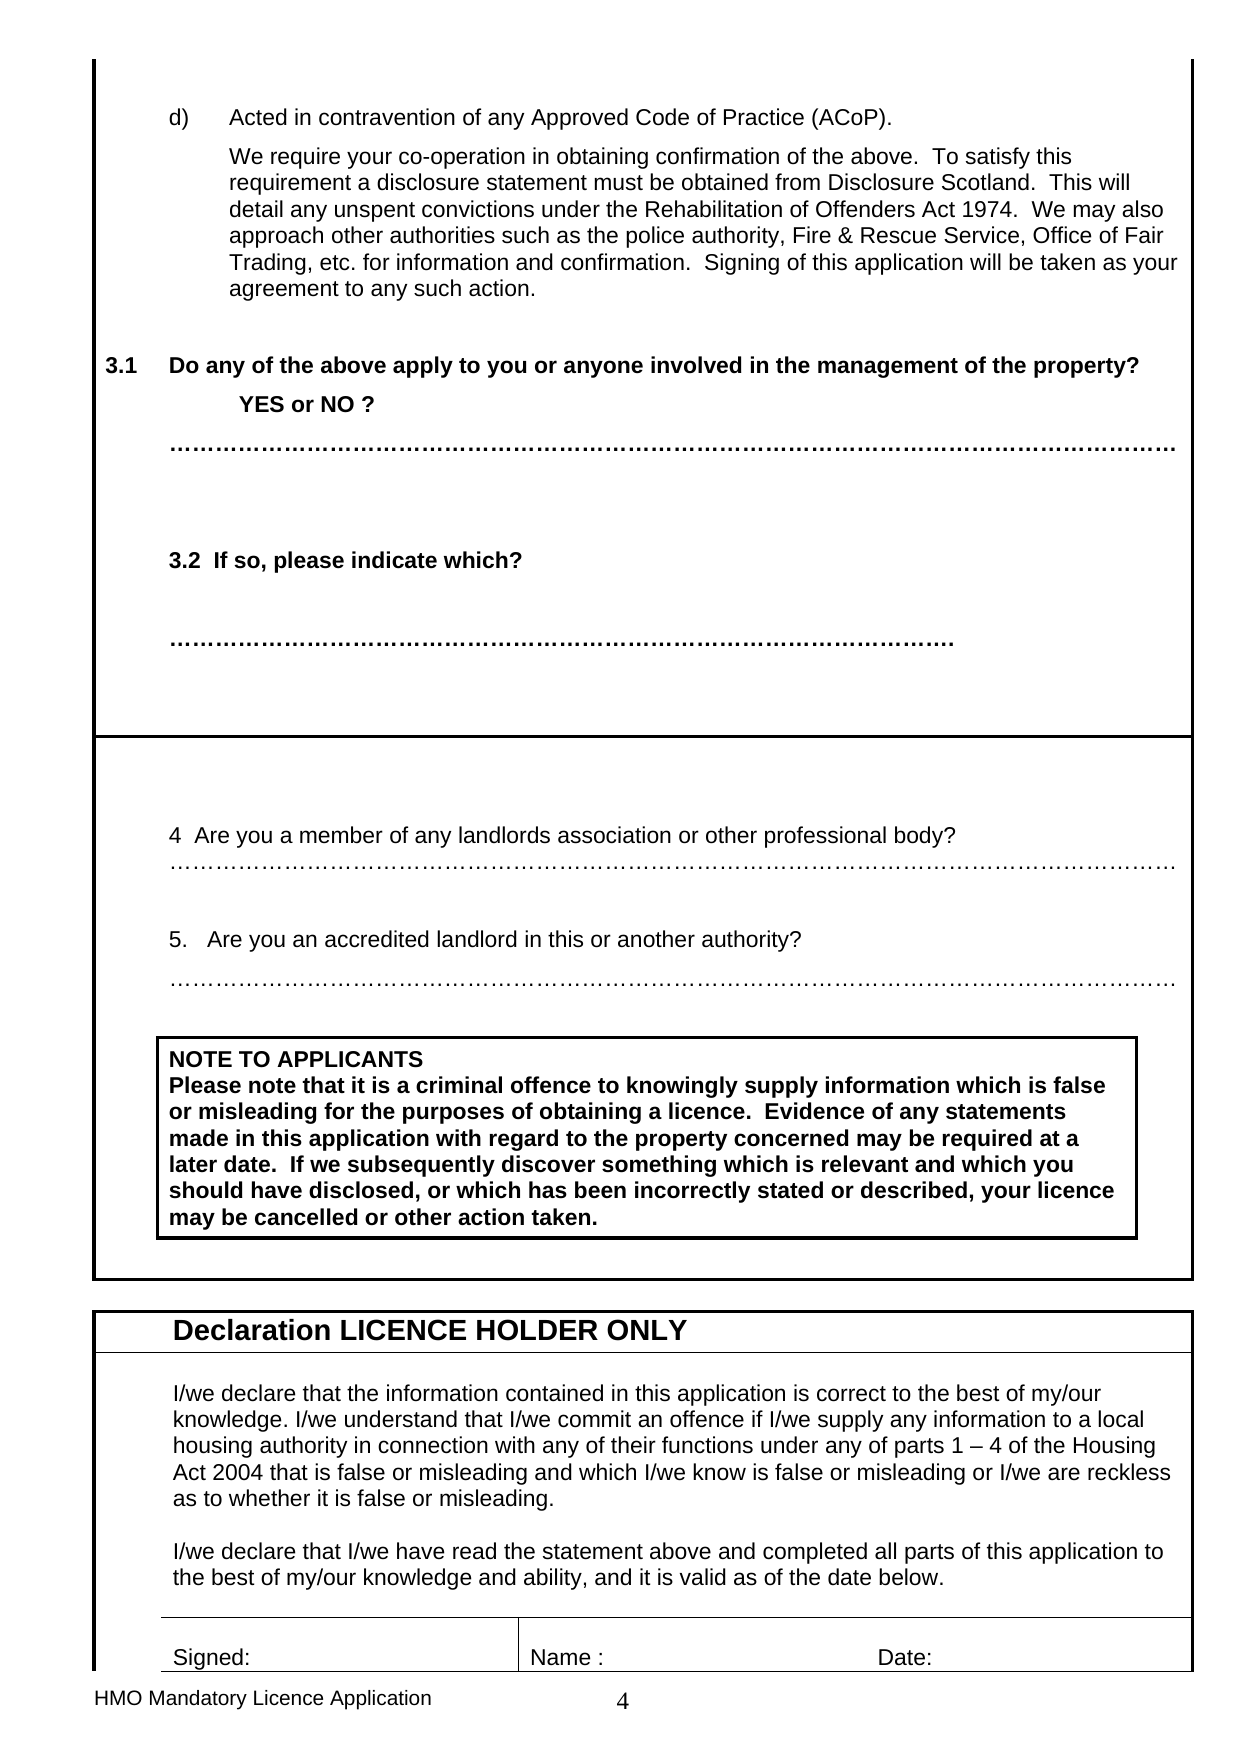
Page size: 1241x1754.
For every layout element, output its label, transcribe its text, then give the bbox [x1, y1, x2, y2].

table_cell 4 Are you a member of any landlords association or other professional body? …………………………………………………………………………………………………………………… [158, 738, 1191, 881]
table_cell [96, 881, 157, 920]
table_cell [158, 59, 218, 98]
table_cell [96, 920, 157, 997]
table_cell [218, 308, 1191, 346]
table_cell [96, 738, 157, 881]
table_cell [158, 998, 1191, 1036]
table_header [96, 1313, 161, 1352]
table_cell [158, 308, 218, 346]
table_cell [96, 1036, 156, 1236]
table_cell I/we declare that the information contained in this application is correct to the best of my/our knowledge. I/we understand that I/we commit an offence if I/we supply any information to a local housing authority in connection with any of their functions under any of parts 1 – 4 of the Housing Act 2004 that is false or misleading and which I/we know is false or misleading or I/we are reckless as to whether it is false or misleading. I/we declare that I/we have read the statement above and completed all parts of this application to the best of my/our knowledge and ability, and it is valid as of the date below. [161, 1353, 1191, 1617]
table_cell [1138, 1036, 1191, 1236]
table_cell [96, 1617, 161, 1671]
table_cell Name : Date: [519, 1618, 1191, 1671]
table_cell [96, 308, 157, 346]
table_header Declaration LICENCE HOLDER ONLY [161, 1313, 1191, 1352]
table_cell 3.1 [96, 346, 157, 696]
table_cell Signed: [161, 1618, 518, 1671]
table_cell [96, 998, 157, 1036]
table_cell NOTE TO APPLICANTS Please note that it is a criminal offence to knowingly supply information which is false or misleading for the purposes of obtaining a licence. Evidence of any statements made in this application with regard to the property concerned may be required at a later date. If we subsequently discover something which is relevant and which you should have disclosed, or which has been incorrectly stated or described, your licence may be cancelled or other action taken. [159, 1039, 1135, 1236]
table_cell [96, 1236, 157, 1278]
table_cell [96, 59, 157, 98]
table_cell Do any of the above apply to you or anyone involved in the management of the property? YES or NO ? …………………………………………………………………………………………………………………… 3.2 If so, please indicate which? …………………………………………………………………………………………. [158, 346, 1191, 696]
table_cell [218, 59, 1191, 98]
table_cell [158, 1236, 1191, 1278]
table_cell Acted in contravention of any Approved Code of Practice (ACoP). We require your co-operation in obtaining confirmation of the above. To satisfy this requirement a disclosure statement must be obtained from Disclosure Scotland. This will detail any unspent convictions under the Rehabilitation of Offenders Act 1974. We may also approach other authorities such as the police authority, Fire & Rescue Service, Office of Fair Trading, etc. for information and confirmation. Signing of this application will be taken as your agreement to any such action. [218, 98, 1191, 307]
table_cell [158, 696, 1191, 735]
table_cell [96, 1353, 161, 1617]
table_cell [96, 98, 157, 307]
table_cell [96, 696, 157, 735]
table_cell 5. Are you an accredited landlord in this or another authority? …………………………………………………………………………………………………………………… [158, 920, 1191, 997]
table_cell [158, 881, 1191, 920]
table_cell d) [158, 98, 218, 307]
